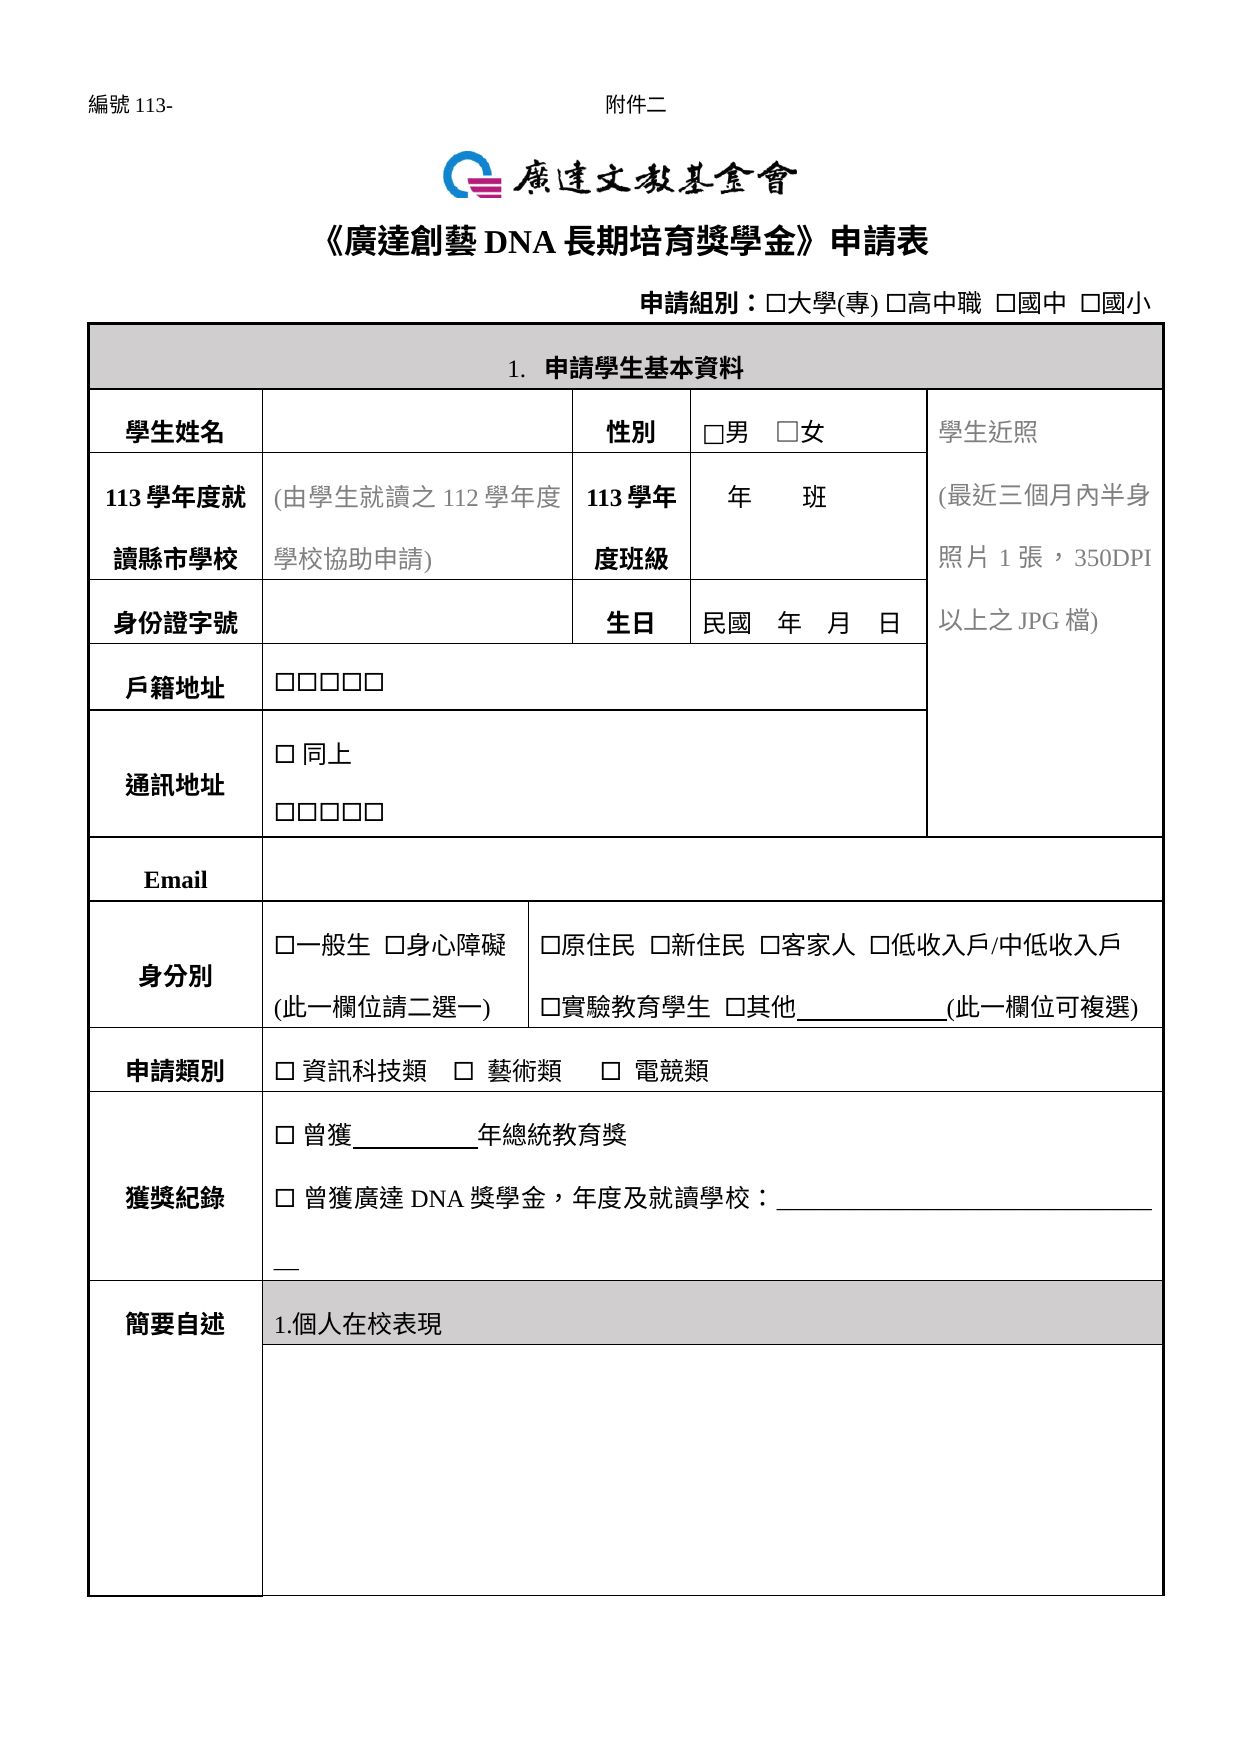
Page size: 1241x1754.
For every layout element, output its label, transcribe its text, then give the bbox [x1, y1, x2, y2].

table_cell 學生姓名 [90, 390, 262, 452]
table_cell □男 □女 [691, 390, 926, 452]
table_cell 民國 年 月 日 [691, 580, 926, 642]
text 《廣達創藝DNA長期培育獎學金》申請表 [89, 197, 1152, 260]
text 申請組別：大學(專) 高中職 國中 國小 [89, 260, 1152, 322]
table_cell 獲獎紀錄 [90, 1092, 262, 1280]
table_cell  同上  [263, 711, 926, 836]
table_cell [263, 580, 572, 642]
table_cell [263, 838, 1162, 900]
table_cell 一般生 身心障礙 (此一欄位請二選一) [263, 902, 528, 1027]
table_cell 身份證字號 [90, 580, 262, 642]
table_cell 簡要自述 [90, 1281, 262, 1595]
table_cell 戶籍地址 [90, 644, 262, 709]
table_cell [263, 390, 572, 452]
table_cell  資訊科技類  藝術類  電競類 [263, 1028, 1162, 1091]
table_cell 身分別 [90, 902, 262, 1027]
table_cell  [263, 644, 926, 709]
table_cell 性別 [573, 390, 690, 452]
table_cell 原住民 新住民 客家人 低收入戶/中低收入戶 實驗教育學生 其他 (此一欄位可複選) [529, 902, 1162, 1027]
table_cell 生日 [573, 580, 690, 642]
table_cell 年 班 [691, 453, 926, 578]
table_cell 申請類別 [90, 1028, 262, 1091]
table_cell (由學生就讀之112學年度學校協助申請) [263, 453, 572, 578]
table_cell [263, 1345, 1162, 1595]
table_cell Email [90, 838, 262, 900]
table_cell  曾獲 年總統教育獎  曾獲廣達DNA獎學金，年度及就讀學校：________________________________ [263, 1092, 1162, 1280]
table_header 申請學生基本資料 [90, 325, 1162, 388]
table_cell 113學年度班級 [573, 453, 690, 578]
table_cell 113學年度就讀縣市學校 [90, 453, 262, 578]
table_cell 通訊地址 [90, 711, 262, 836]
table_cell 學生近照 (最近三個月內半身照片1張，350DPI以上之JPG檔) [928, 390, 1162, 836]
table_cell 1.個人在校表現 [263, 1281, 1162, 1344]
